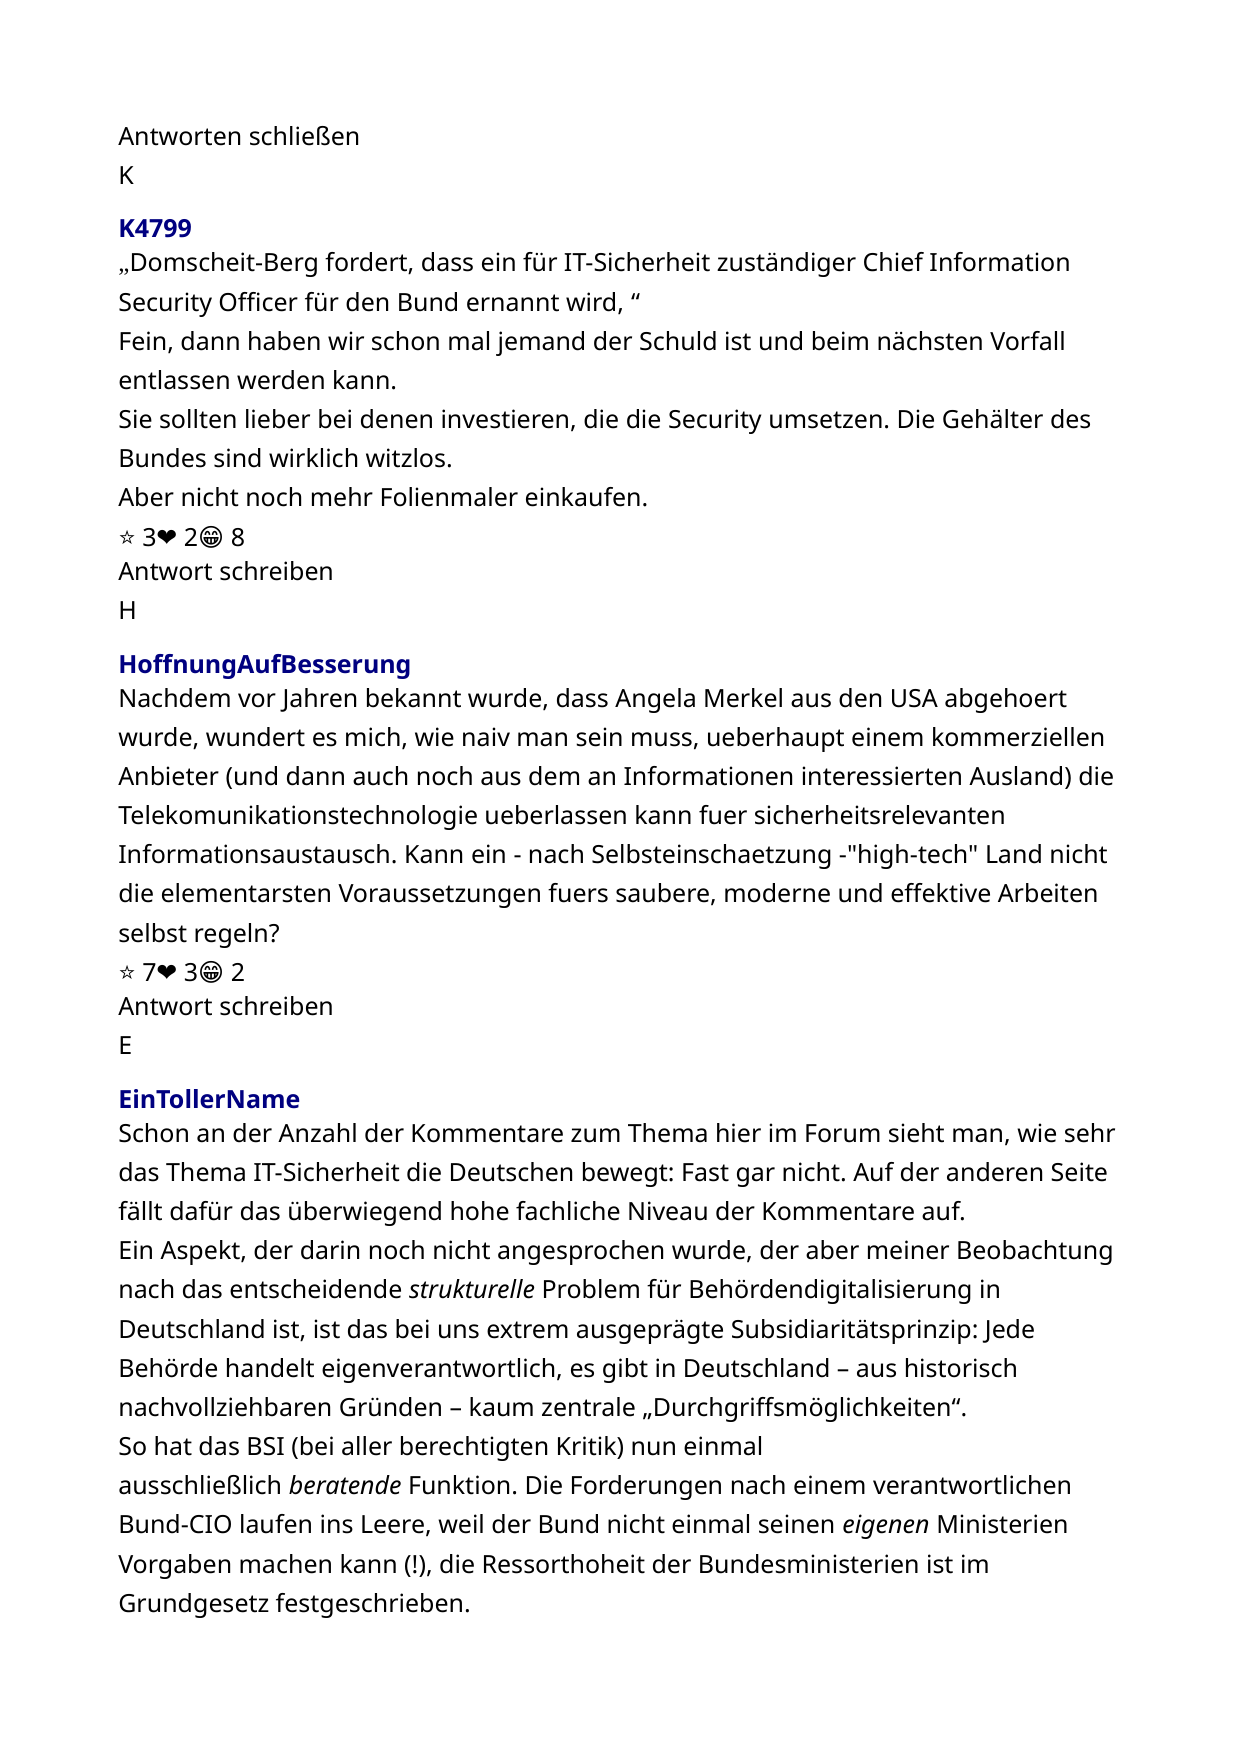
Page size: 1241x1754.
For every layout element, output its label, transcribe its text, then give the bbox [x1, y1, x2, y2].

text Antwort schreiben [118, 988, 1122, 1023]
text Sie sollten lieber bei denen investieren, die die Security umsetzen. Die Gehälter des Bundes sind wirklich witzlos. [118, 402, 1122, 475]
text E [118, 1028, 1122, 1062]
text Schon an der Anzahl der Kommentare zum Thema hier im Forum sieht man, wie sehr das Thema IT-Sicherheit die Deutschen bewegt: Fast gar nicht. Auf der anderen Seite fällt dafür das überwiegend hohe fachliche Niveau der Kommentare auf. [118, 1116, 1122, 1228]
text Aber nicht noch mehr Folienmaler einkaufen. [118, 480, 1122, 514]
text ⭐️ 3❤️ 2😁 8 [118, 519, 1122, 553]
text „Domscheit-Berg fordert, dass ein für IT-Sicherheit zuständiger Chief Information Security Officer für den Bund ernannt wird, “ [118, 245, 1122, 318]
text Antworten schließen [118, 118, 1122, 152]
text K [118, 157, 1122, 191]
text Antwort schreiben [118, 553, 1122, 587]
subtitle HoffnungAufBesserung [118, 646, 1122, 680]
text Nachdem vor Jahren bekannt wurde, dass Angela Merkel aus den USA abgehoert wurde, wundert es mich, wie naiv man sein muss, ueberhaupt einem kommerziellen Anbieter (und dann auch noch aus dem an Informationen interessierten Ausland) die Telekomunikationstechnologie ueberlassen kann fuer sicherheitsrelevanten Informationsaustausch. Kann ein - nach Selbsteinschaetzung -"high-tech" Land nicht die elementarsten Voraussetzungen fuers saubere, moderne und effektive Arbeiten selbst regeln? [118, 680, 1122, 949]
subtitle EinTollerName [118, 1081, 1122, 1116]
subtitle K4799 [118, 211, 1122, 245]
text Fein, dann haben wir schon mal jemand der Schuld ist und beim nächsten Vorfall entlassen werden kann. [118, 323, 1122, 397]
text ⭐️ 7❤️ 3😁 2 [118, 954, 1122, 988]
text Ein Aspekt, der darin noch nicht angesprochen wurde, der aber meiner Beobachtung nach das entscheidende strukturelle Problem für Behördendigitalisierung in Deutschland ist, ist das bei uns extrem ausgeprägte Subsidiaritätsprinzip: Jede Behörde handelt eigenverantwortlich, es gibt in Deutschland – aus historisch nachvollziehbaren Gründen – kaum zentrale „Durchgriffsmöglichkeiten“. [118, 1233, 1122, 1424]
text H [118, 592, 1122, 627]
text So hat das BSI (bei aller berechtigten Kritik) nun einmal ausschließlich beratende Funktion. Die Forderungen nach einem verantwortlichen Bund-CIO laufen ins Leere, weil der Bund nicht einmal seinen eigenen Ministerien Vorgaben machen kann (!), die Ressorthoheit der Bundesministerien ist im Grundgesetz festgeschrieben. [118, 1429, 1122, 1619]
